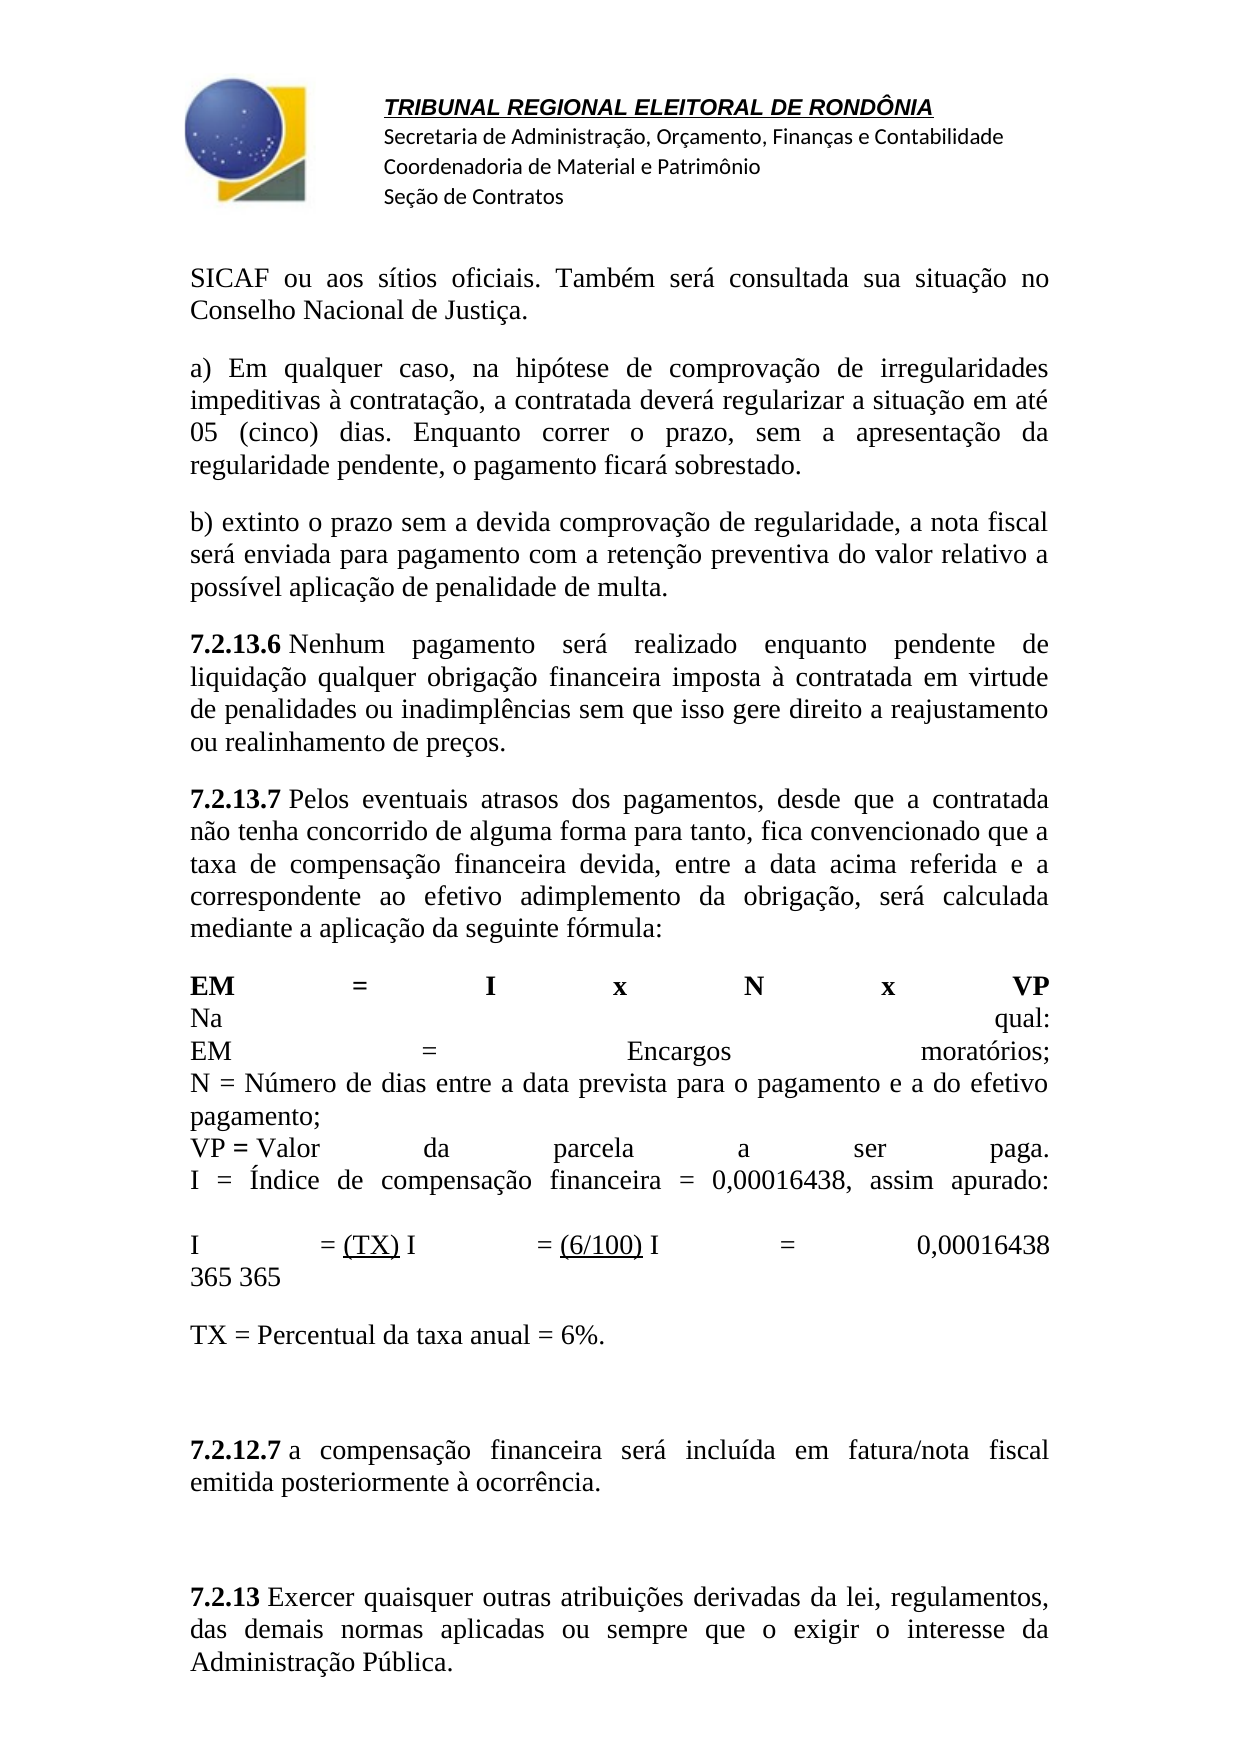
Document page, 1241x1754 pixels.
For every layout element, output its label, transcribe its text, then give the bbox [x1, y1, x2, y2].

text SICAF ou aos sítios oficiais. Também será consultada sua situação no Conselho Nacional de Justiça. [190, 261, 1051, 326]
text EM = I x N x VP Na qual: EM = Encargos moratórios; N = Número de dias entre a data prevista para o pagamento e a do efetivo pagamento; VP = Valor da parcela a ser paga. I = Índice de compensação financeira = 0,00016438, assim apurado: I = (TX) I = (6/100) I = 0,00016438 365 365 [190, 969, 1051, 1293]
text 7.2.13.7 Pelos eventuais atrasos dos pagamentos, desde que a contratada não tenha concorrido de alguma forma para tanto, fica convencionado que a taxa de compensação financeira devida, entre a data acima referida e a correspondente ao efetivo adimplemento da obrigação, será calculada mediante a aplicação da seguinte fórmula: [190, 782, 1051, 944]
text TX = Percentual da taxa anual = 6%. [190, 1318, 1051, 1350]
text 7.2.12.7 a compensação financeira será incluída em fatura/nota fiscal emitida posteriormente à ocorrência. [190, 1433, 1051, 1497]
text a) Em qualquer caso, na hipótese de comprovação de irregularidades impeditivas à contratação, a contratada deverá regularizar a situação em até 05 (cinco) dias. Enquanto correr o prazo, sem a apresentação da regularidade pendente, o pagamento ficará sobrestado. [190, 351, 1051, 480]
text 7.2.13 Exercer quaisquer outras atribuições derivadas da lei, regulamentos, das demais normas aplicadas ou sempre que o exigir o interesse da Administração Pública. [190, 1580, 1051, 1677]
text b) extinto o prazo sem a devida comprovação de regularidade, a nota fiscal será enviada para pagamento com a retenção preventiva do valor relativo a possível aplicação de penalidade de multa. [190, 505, 1051, 602]
text 7.2.13.6 Nenhum pagamento será realizado enquanto pendente de liquidação qualquer obrigação financeira imposta à contratada em virtude de penalidades ou inadimplências sem que isso gere direito a reajustamento ou realinhamento de preços. [190, 627, 1051, 757]
